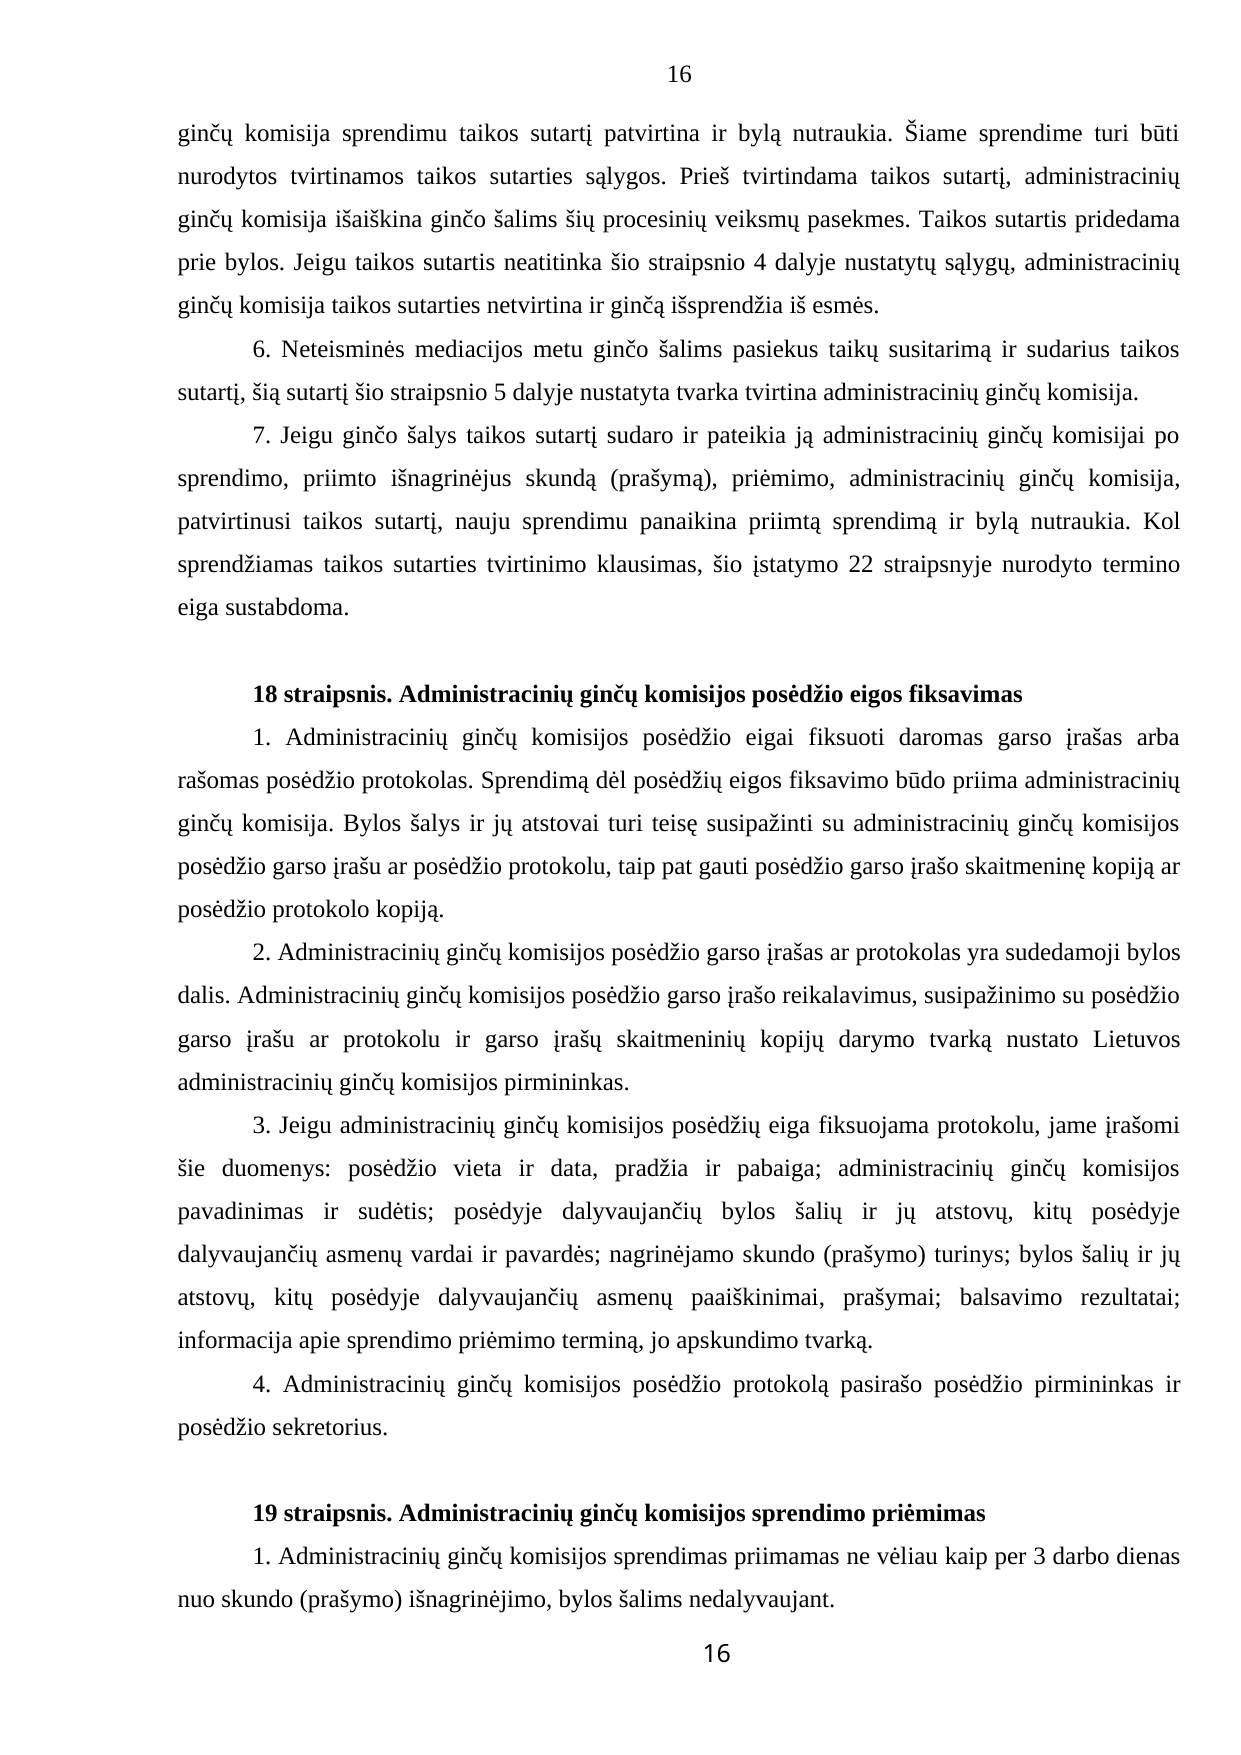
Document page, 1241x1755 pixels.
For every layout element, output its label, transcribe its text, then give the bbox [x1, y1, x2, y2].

text 6. Neteisminės mediacijos metu ginčo šalims pasiekus taikų susitarimą ir sudarius taikos sutartį, šią sutartį šio straipsnio 5 dalyje nustatyta tvarka tvirtina administracinių ginčų komisija. [177, 334, 1181, 406]
text 1. Administracinių ginčų komisijos sprendimas priimamas ne vėliau kaip per 3 darbo dienas nuo skundo (prašymo) išnagrinėjimo, bylos šalims nedalyvaujant. [177, 1541, 1181, 1613]
text 1. Administracinių ginčų komisijos posėdžio eigai fiksuoti daromas garso įrašas arba rašomas posėdžio protokolas. Sprendimą dėl posėdžių eigos fiksavimo būdo priima administracinių ginčų komisija. Bylos šalys ir jų atstovai turi teisę susipažinti su administracinių ginčų komisijos posėdžio garso įrašu ar posėdžio protokolu, taip pat gauti posėdžio garso įrašo skaitmeninę kopiją ar posėdžio protokolo kopiją. [177, 722, 1181, 923]
text 4. Administracinių ginčų komisijos posėdžio protokolą pasirašo posėdžio pirmininkas ir posėdžio sekretorius. [177, 1369, 1181, 1441]
text 3. Jeigu administracinių ginčų komisijos posėdžių eiga fiksuojama protokolu, jame įrašomi šie duomenys: posėdžio vieta ir data, pradžia ir pabaiga; administracinių ginčų komisijos pavadinimas ir sudėtis; posėdyje dalyvaujančių bylos šalių ir jų atstovų, kitų posėdyje dalyvaujančių asmenų vardai ir pavardės; nagrinėjamo skundo (prašymo) turinys; bylos šalių ir jų atstovų, kitų posėdyje dalyvaujančių asmenų paaiškinimai, prašymai; balsavimo rezultatai; informacija apie sprendimo priėmimo terminą, jo apskundimo tvarką. [177, 1110, 1181, 1354]
text 19 straipsnis. Administracinių ginčų komisijos sprendimo priėmimas [177, 1498, 1181, 1527]
text ginčų komisija sprendimu taikos sutartį patvirtina ir bylą nutraukia. Šiame sprendime turi būti nurodytos tvirtinamos taikos sutarties sąlygos. Prieš tvirtindama taikos sutartį, administracinių ginčų komisija išaiškina ginčo šalims šių procesinių veiksmų pasekmes. Taikos sutartis pridedama prie bylos. Jeigu taikos sutartis neatitinka šio straipsnio 4 dalyje nustatytų sąlygų, administracinių ginčų komisija taikos sutarties netvirtina ir ginčą išsprendžia iš esmės. [177, 118, 1181, 319]
text 18 straipsnis. Administracinių ginčų komisijos posėdžio eigos fiksavimas [177, 679, 1181, 707]
text 2. Administracinių ginčų komisijos posėdžio garso įrašas ar protokolas yra sudedamoji bylos dalis. Administracinių ginčų komisijos posėdžio garso įrašo reikalavimus, susipažinimo su posėdžio garso įrašu ar protokolu ir garso įrašų skaitmeninių kopijų darymo tvarką nustato Lietuvos administracinių ginčų komisijos pirmininkas. [177, 937, 1181, 1096]
text 7. Jeigu ginčo šalys taikos sutartį sudaro ir pateikia ją administracinių ginčų komisijai po sprendimo, priimto išnagrinėjus skundą (prašymą), priėmimo, administracinių ginčų komisija, patvirtinusi taikos sutartį, nauju sprendimu panaikina priimtą sprendimą ir bylą nutraukia. Kol sprendžiamas taikos sutarties tvirtinimo klausimas, šio įstatymo 22 straipsnyje nurodyto termino eiga sustabdoma. [177, 420, 1181, 621]
